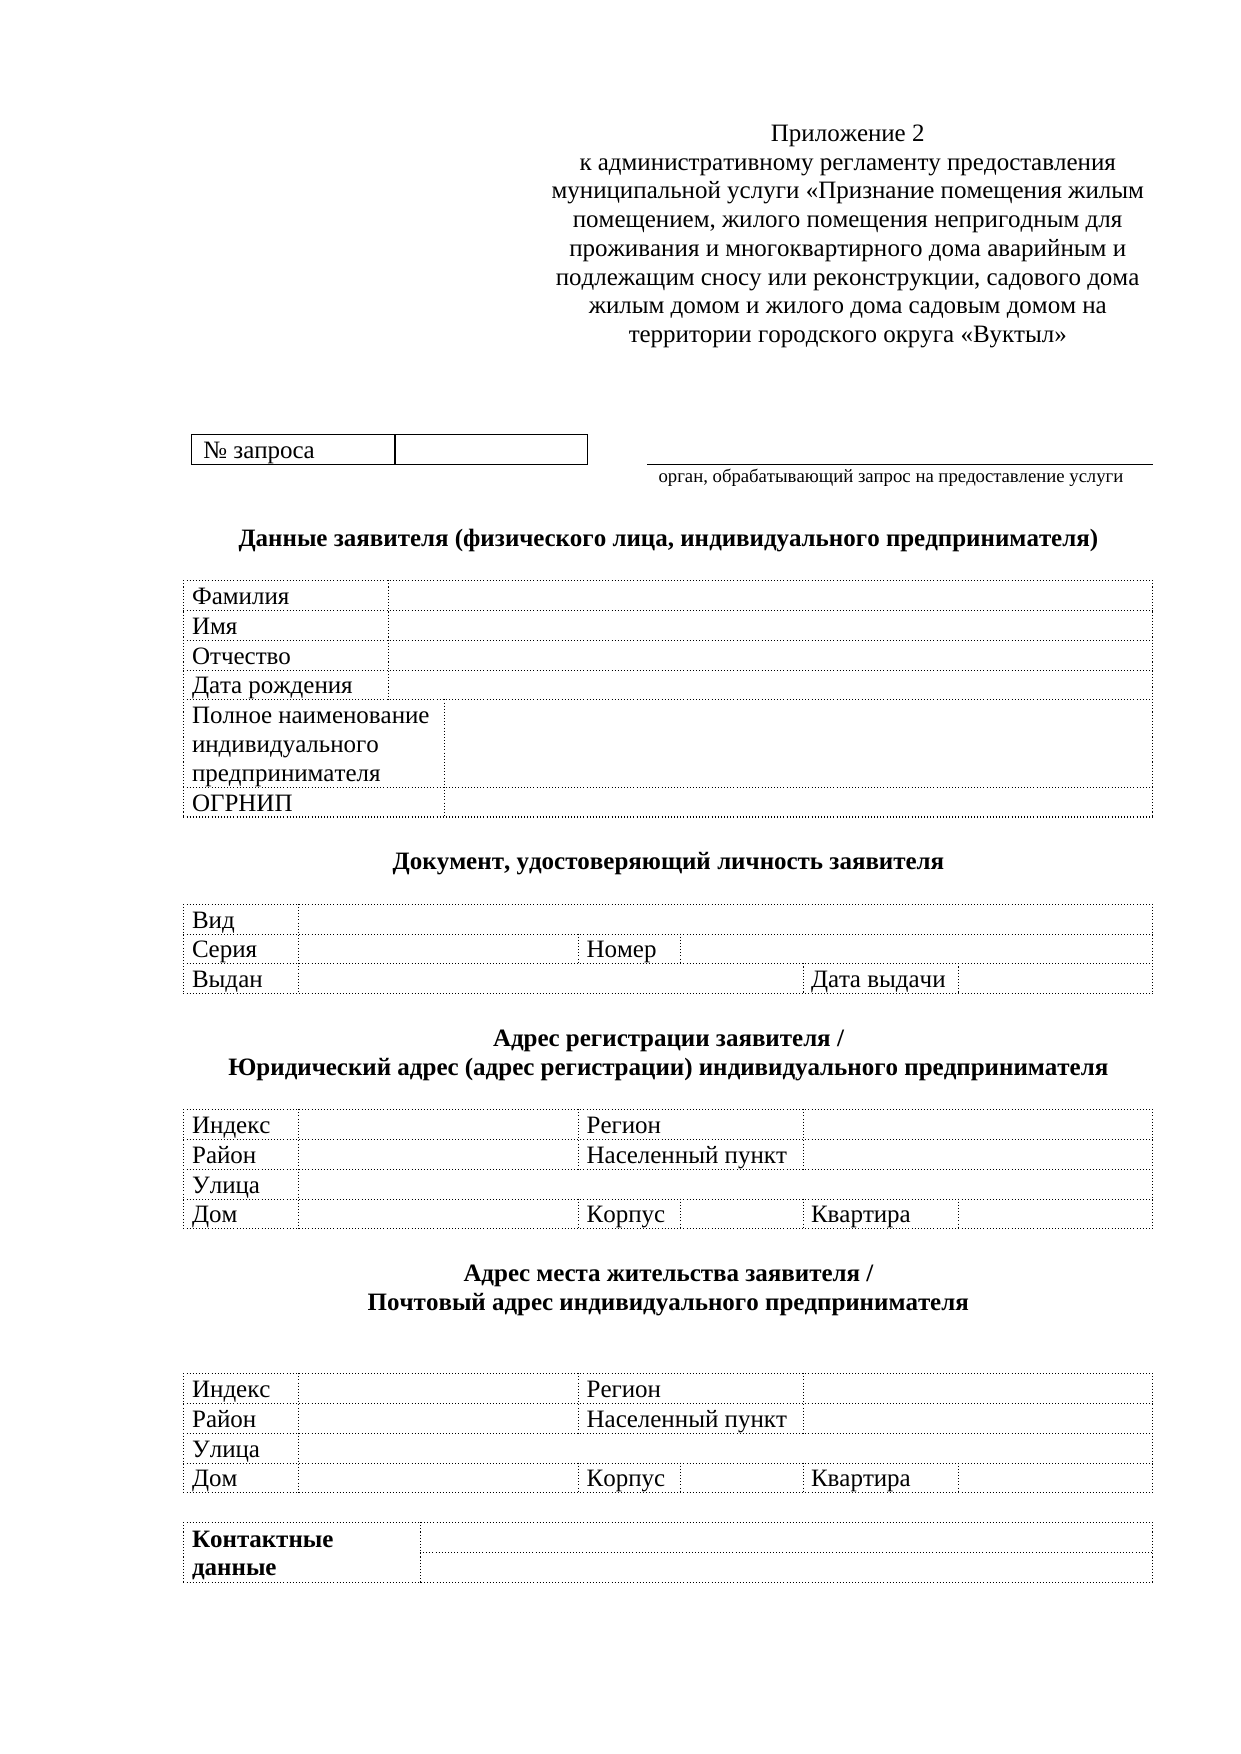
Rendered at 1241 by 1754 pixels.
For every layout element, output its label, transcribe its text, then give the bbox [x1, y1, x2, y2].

table_cell Квартира [803, 1463, 958, 1492]
table_cell Улица [184, 1433, 299, 1462]
table_cell [389, 610, 1153, 640]
table_cell [192, 465, 395, 494]
table_cell орган, обрабатывающий запрос на предоставление услуги [647, 465, 1153, 494]
table_cell Район [184, 1403, 299, 1433]
table_cell [299, 1109, 578, 1139]
table_cell Дата рождения [184, 670, 388, 699]
table_cell [803, 1373, 1153, 1403]
text Приложение 2 [532, 118, 1164, 147]
table_cell [958, 1199, 1153, 1228]
table_cell [445, 699, 1153, 787]
table_cell [579, 1492, 681, 1522]
table_cell Район [184, 1139, 299, 1169]
table_cell [184, 1492, 299, 1522]
table_cell Корпус [579, 1199, 681, 1228]
table_cell Контактные данные [184, 1522, 420, 1582]
table_cell [803, 1492, 958, 1522]
table_cell [803, 1109, 1153, 1139]
table_cell [389, 640, 1153, 669]
table_cell Дом [184, 1199, 299, 1228]
table_cell [420, 1552, 1153, 1582]
text к административному регламенту предоставления муниципальной услуги «Признание помещения жилым помещением, жилого помещения непригодным для проживания и многоквартирного дома аварийным и подлежащим сносу или реконструкции, садового дома жилым домом и жилого дома садовым домом на территории городского округа «Вуктыл» [532, 147, 1164, 348]
table_cell Имя [184, 610, 388, 640]
table_cell Индекс [184, 1109, 299, 1139]
table_cell Населенный пункт [579, 1139, 803, 1169]
table_cell [299, 1169, 1153, 1198]
table_header № запроса [192, 435, 394, 464]
table_cell [958, 1492, 1153, 1522]
table_cell Дата выдачи [803, 963, 958, 993]
table_cell Регион [579, 1373, 803, 1403]
table_header Данные заявителя (физического лица, индивидуального предпринимателя) [184, 434, 1153, 580]
table_cell Адрес места жительства заявителя / Почтовый адрес индивидуального предпринимателя [184, 1228, 1153, 1373]
table_header [647, 434, 1153, 464]
table_cell Индекс [184, 1373, 299, 1403]
table_cell [681, 1492, 803, 1522]
table_cell [299, 1492, 578, 1522]
table_cell Дом [184, 1463, 299, 1492]
table_cell [445, 787, 1153, 816]
table_cell [958, 963, 1153, 993]
table_cell Серия [184, 934, 299, 963]
table_cell Корпус [579, 1463, 681, 1492]
table_cell [389, 580, 1153, 610]
table_cell Квартира [803, 1199, 958, 1228]
table_cell Документ, удостоверяющий личность заявителя [184, 816, 1153, 904]
table_cell Полное наименование индивидуального предпринимателя [184, 699, 445, 787]
table_cell [299, 904, 1153, 933]
table_cell Адрес регистрации заявителя / Юридический адрес (адрес регистрации) индивидуального предпринимателя [184, 993, 1153, 1109]
table_cell [420, 1522, 1153, 1552]
table_header [396, 435, 587, 464]
table_cell [395, 465, 587, 494]
table_cell Населенный пункт [579, 1403, 803, 1433]
table_cell [958, 1463, 1153, 1492]
table_cell [299, 1199, 578, 1228]
table_cell [587, 464, 647, 494]
table_cell Отчество [184, 640, 388, 669]
table_cell Номер [579, 934, 681, 963]
table_cell [681, 1199, 803, 1228]
table_cell [299, 934, 578, 963]
table_cell [681, 1463, 803, 1492]
table_header [588, 434, 647, 464]
table_cell Регион [579, 1109, 803, 1139]
table_cell [299, 1463, 578, 1492]
table_cell [299, 1433, 1153, 1462]
table_cell [299, 1139, 578, 1169]
table_cell Фамилия [184, 580, 388, 610]
table_cell [299, 963, 803, 993]
table_cell [299, 1373, 578, 1403]
table_cell [803, 1139, 1153, 1169]
table_cell Улица [184, 1169, 299, 1198]
table_cell ОГРНИП [184, 787, 445, 816]
table_cell [389, 670, 1153, 699]
table_cell Выдан [184, 963, 299, 993]
table_cell Вид [184, 904, 299, 933]
table_cell [299, 1403, 578, 1433]
table_cell [681, 934, 1153, 963]
table_cell [803, 1403, 1153, 1433]
